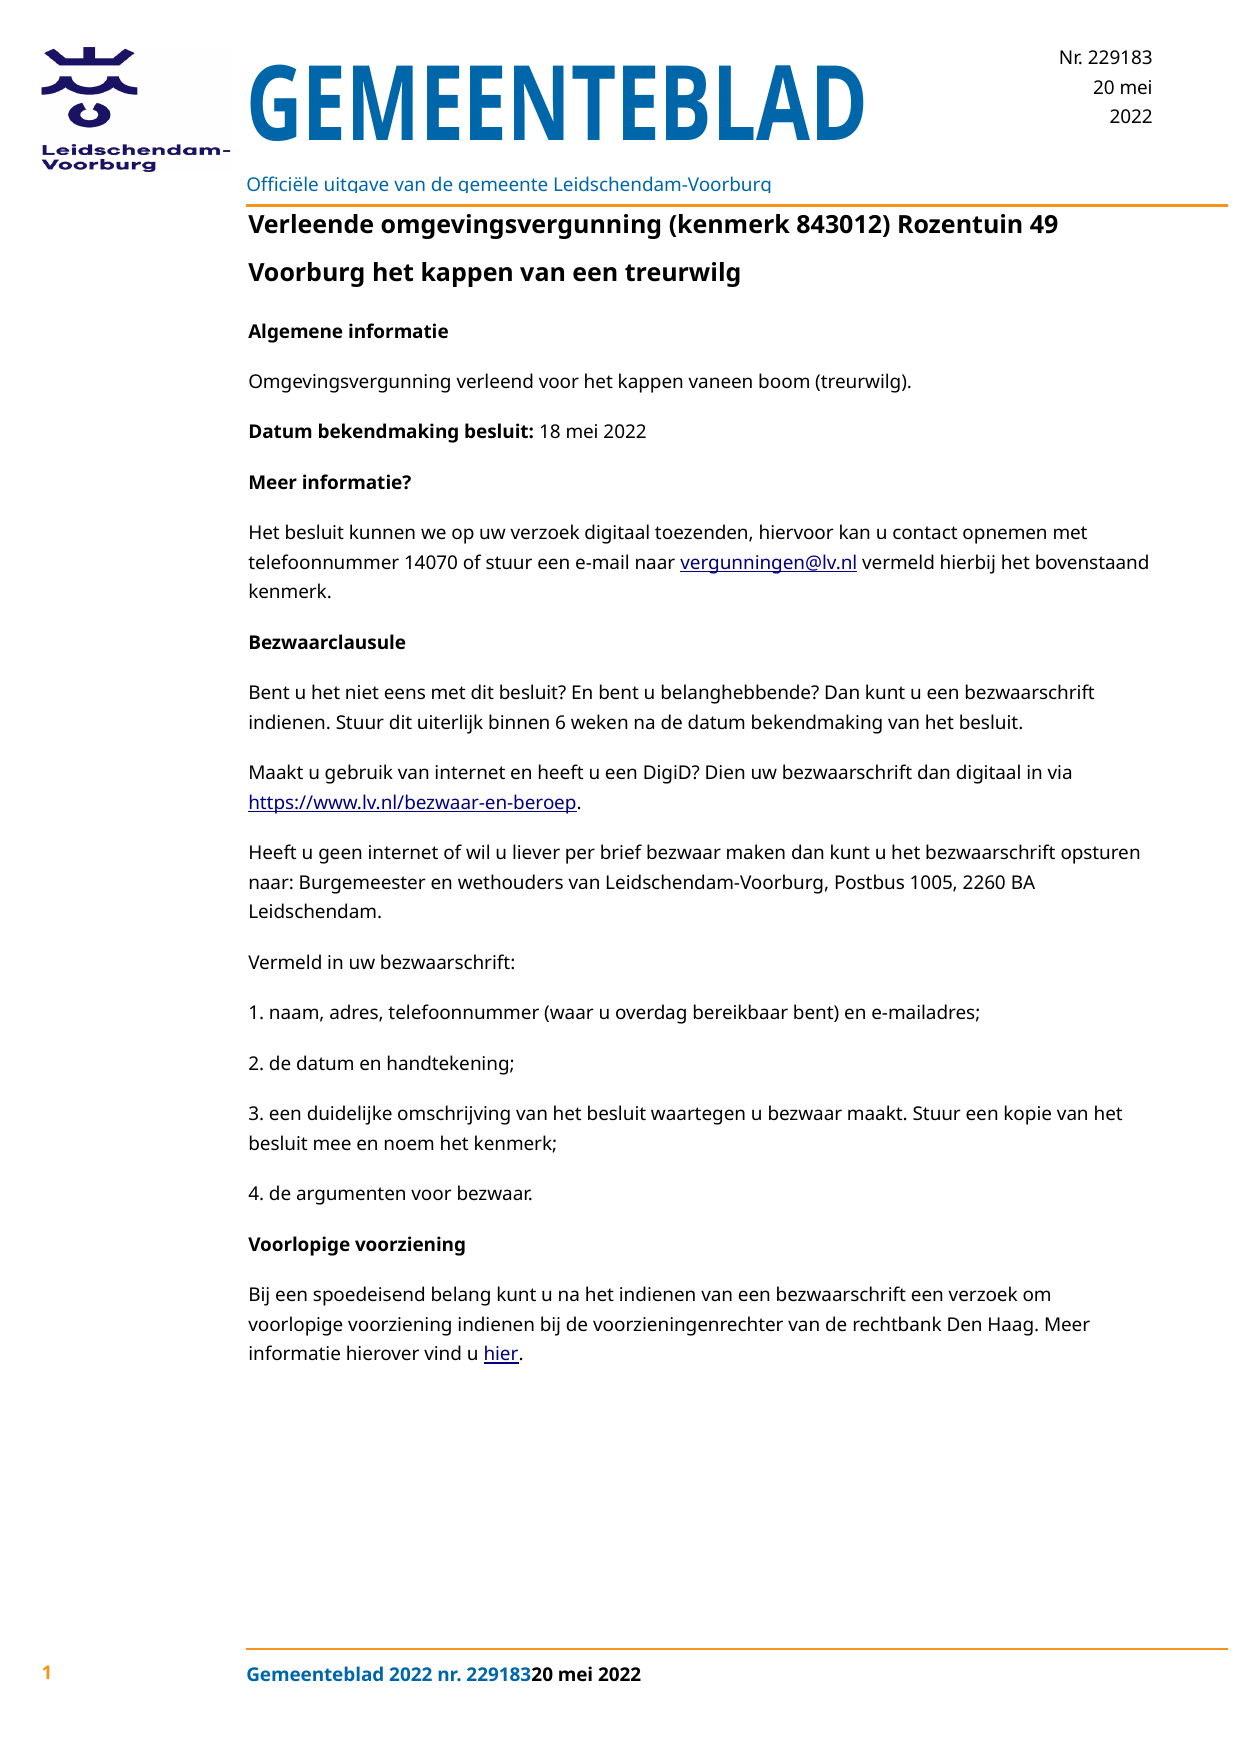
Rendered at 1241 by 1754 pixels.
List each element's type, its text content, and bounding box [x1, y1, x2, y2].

text Heeft u geen internet of wil u liever per brief bezwaar maken dan kunt u het bezwaarschrift opsturen naar: Burgemeester en wethouders van Leidschendam-Voorburg, Postbus 1005, 2260 BA Leidschendam. [248, 839, 1152, 924]
text 1. naam, adres, telefoonnummer (waar u overdag bereikbaar bent) en e-mailadres; [248, 999, 1152, 1025]
text Voorlopige voorziening [248, 1231, 1152, 1257]
text Maakt u gebruik van internet en heeft u een DigiD? Dien uw bezwaarschrift dan digitaal in via https://www.lv.nl/bezwaar-en-beroep. [248, 759, 1152, 815]
text Het besluit kunnen we op uw verzoek digitaal toezenden, hiervoor kan u contact opnemen met telefoonnummer 14070 of stuur een e-mail naar vergunningen@lv.nl vermeld hierbij het bovenstaand kenmerk. [248, 519, 1152, 604]
text Meer informatie? [248, 469, 1152, 495]
text Bent u het niet eens met dit besluit? En bent u belanghebbende? Dan kunt u een bezwaarschrift indienen. Stuur dit uiterlijk binnen 6 weken na de datum bekendmaking van het besluit. [248, 679, 1152, 735]
text Vermeld in uw bezwaarschrift: [248, 949, 1152, 975]
text 2. de datum en handtekening; [248, 1050, 1152, 1076]
text Verleende omgevingsvergunning (kenmerk 843012) Rozentuin 49 Voorburg het kappen van een treurwilg [248, 207, 1152, 288]
text Bij een spoedeisend belang kunt u na het indienen van een bezwaarschrift een verzoek om voorlopige voorziening indienen bij de voorzieningenrechter van de rechtbank Den Haag. Meer informatie hierover vind u hier. [248, 1281, 1152, 1366]
text Bezwaarclausule [248, 629, 1152, 655]
text Omgevingsvergunning verleend voor het kappen vaneen boom (treurwilg). [248, 368, 1152, 394]
text 3. een duidelijke omschrijving van het besluit waartegen u bezwaar maakt. Stuur een kopie van het besluit mee en noem het kenmerk; [248, 1100, 1152, 1156]
text Datum bekendmaking besluit: 18 mei 2022 [248, 419, 1152, 444]
text Algemene informatie [248, 318, 1152, 344]
picture [41, 47, 231, 172]
text 4. de argumenten voor bezwaar. [248, 1180, 1152, 1206]
